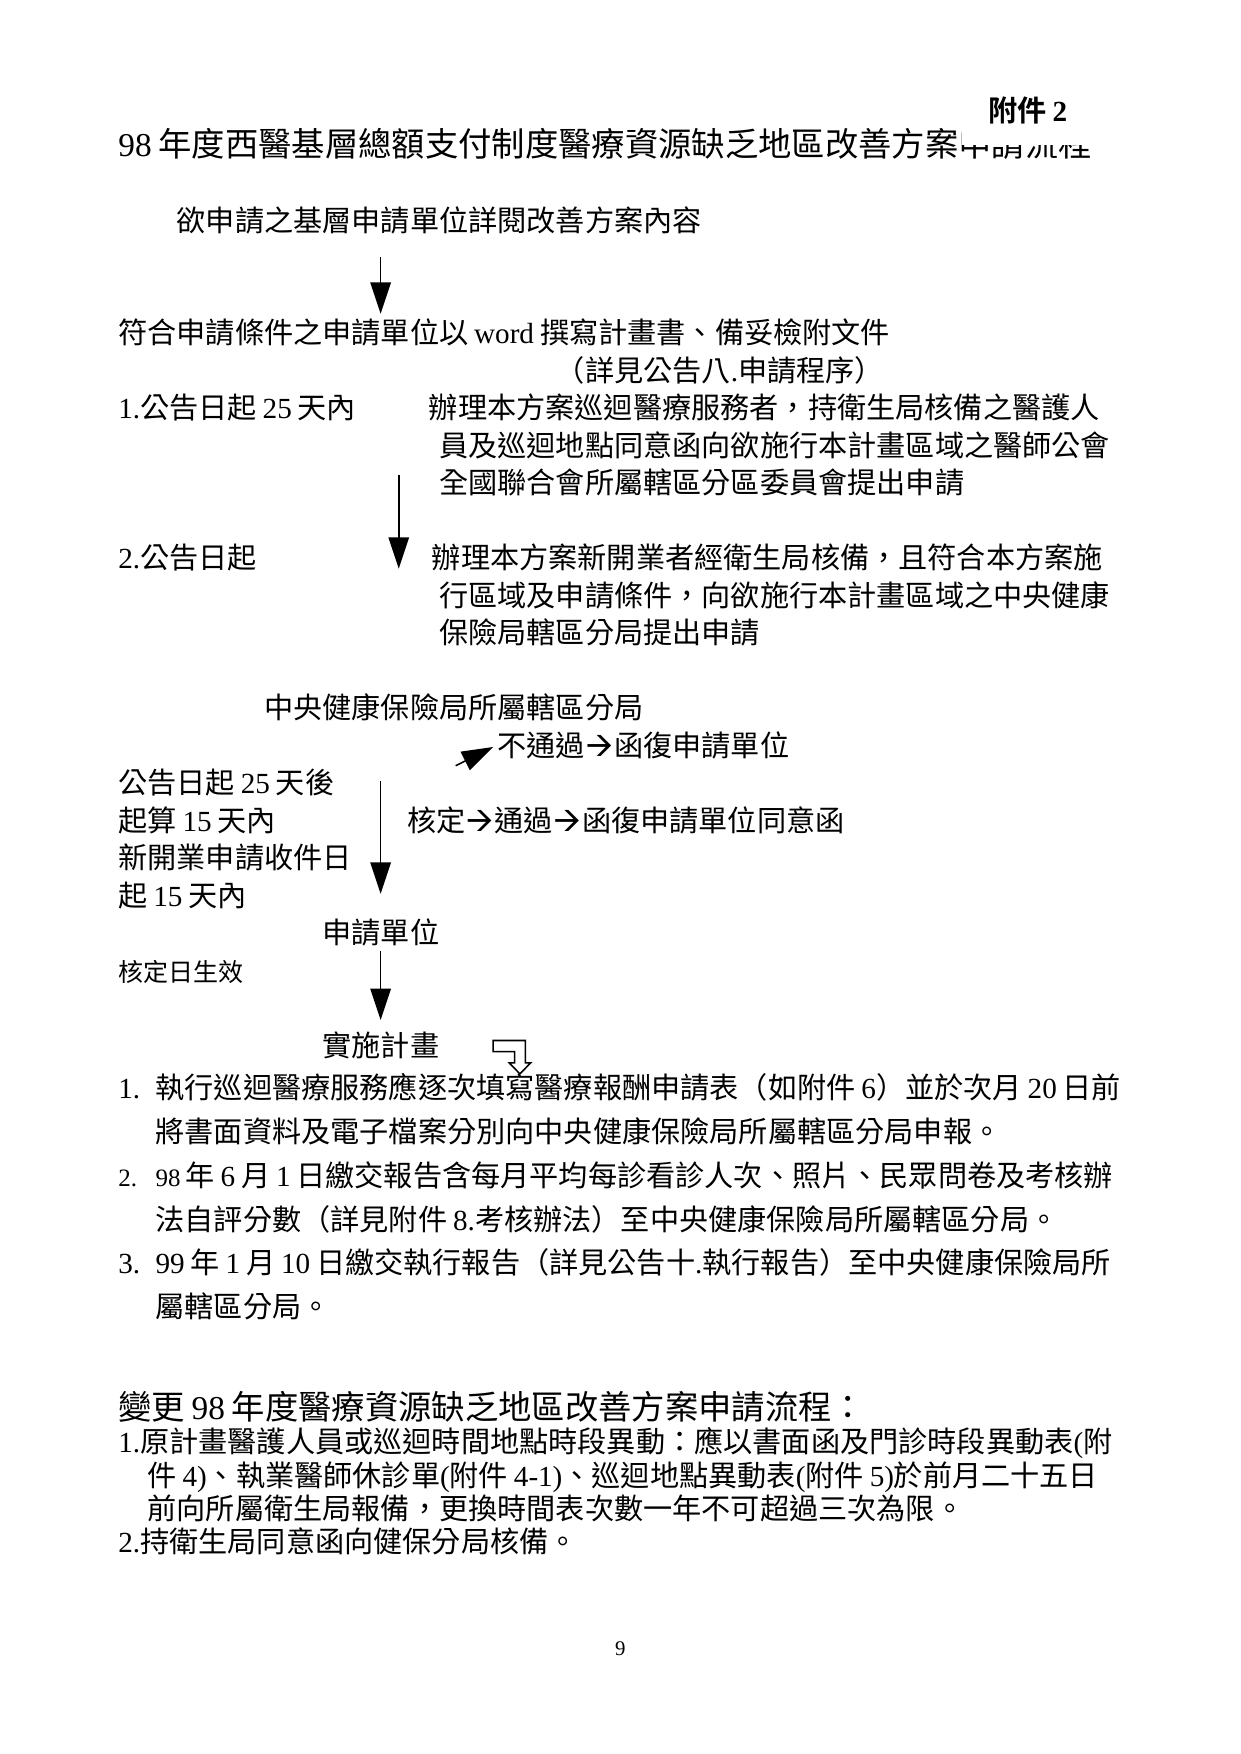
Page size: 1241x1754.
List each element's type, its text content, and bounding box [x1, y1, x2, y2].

text 起算15天內 [118, 801, 380, 839]
text 新開業申請收件日 [118, 839, 380, 876]
text 實施計畫 [118, 1026, 1122, 1064]
text （詳見公告八.申請程序） [118, 351, 1122, 389]
text 98年度西醫基層總額支付制度醫療資源缺乏地區改善方案申請流程 [118, 126, 1122, 164]
list 98年6月1日繳交報告含每月平均每診看診人次、照片、民眾問卷及考核辦法自評分數（詳見附件8.考核辦法）至中央健康保險局所屬轄區分局。 [118, 1151, 1122, 1239]
text 中央健康保險局所屬轄區分局 [118, 689, 1122, 726]
text 起15天內 [118, 876, 1122, 914]
text 附件2 [978, 98, 1077, 127]
text 申請單位 [118, 914, 1122, 951]
text 1.原計畫醫護人員或巡迴時間地點時段異動：應以書面函及門診時段異動表(附件4)、執業醫師休診單(附件4-1)、巡迴地點異動表(附件5)於前月二十五日前向所屬衛生局報備，更換時間表次數一年不可超過三次為限。 [118, 1426, 1122, 1526]
text 2.公告日起 辦理本方案新開業者經衛生局核備，且符合本方案施行區域及申請條件，向欲施行本計畫區域之中央健康保險局轄區分局提出申請 [118, 539, 1122, 651]
text 核定日生效 [118, 951, 380, 989]
list 執行巡迴醫療服務應逐次填寫醫療報酬申請表（如附件6）並於次月20日前將書面資料及電子檔案分別向中央健康保險局所屬轄區分局申報。 [118, 1064, 1122, 1151]
text 變更98年度醫療資源缺乏地區改善方案申請流程： [118, 1393, 1122, 1426]
list 99年1月10日繳交執行報告（詳見公告十.執行報告）至中央健康保險局所屬轄區分局。 [118, 1239, 1122, 1326]
text 不通過函復申請單位 [118, 726, 1122, 764]
text [381, 951, 1122, 989]
text [381, 839, 1122, 876]
text 核定通過函復申請單位同意函 [381, 801, 1122, 839]
text 2.持衛生局同意函向健保分局核備。 [118, 1526, 1122, 1559]
text 98年度西醫基層總額支付制度醫療資源缺乏地區改善方案申請流程 [963, 90, 1092, 143]
text 1.公告日起25天內 辦理本方案巡迴醫療服務者，持衛生局核備之醫護人員及巡迴地點同意函向欲施行本計畫區域之醫師公會全國聯合會所屬轄區分區委員會提出申請 [118, 389, 1122, 501]
text 欲申請之基層申請單位詳閱改善方案內容 [118, 201, 1122, 239]
text 公告日起25天後 [118, 764, 1122, 801]
text 符合申請條件之申請單位以word撰寫計畫書、備妥檢附文件 [118, 314, 1122, 351]
